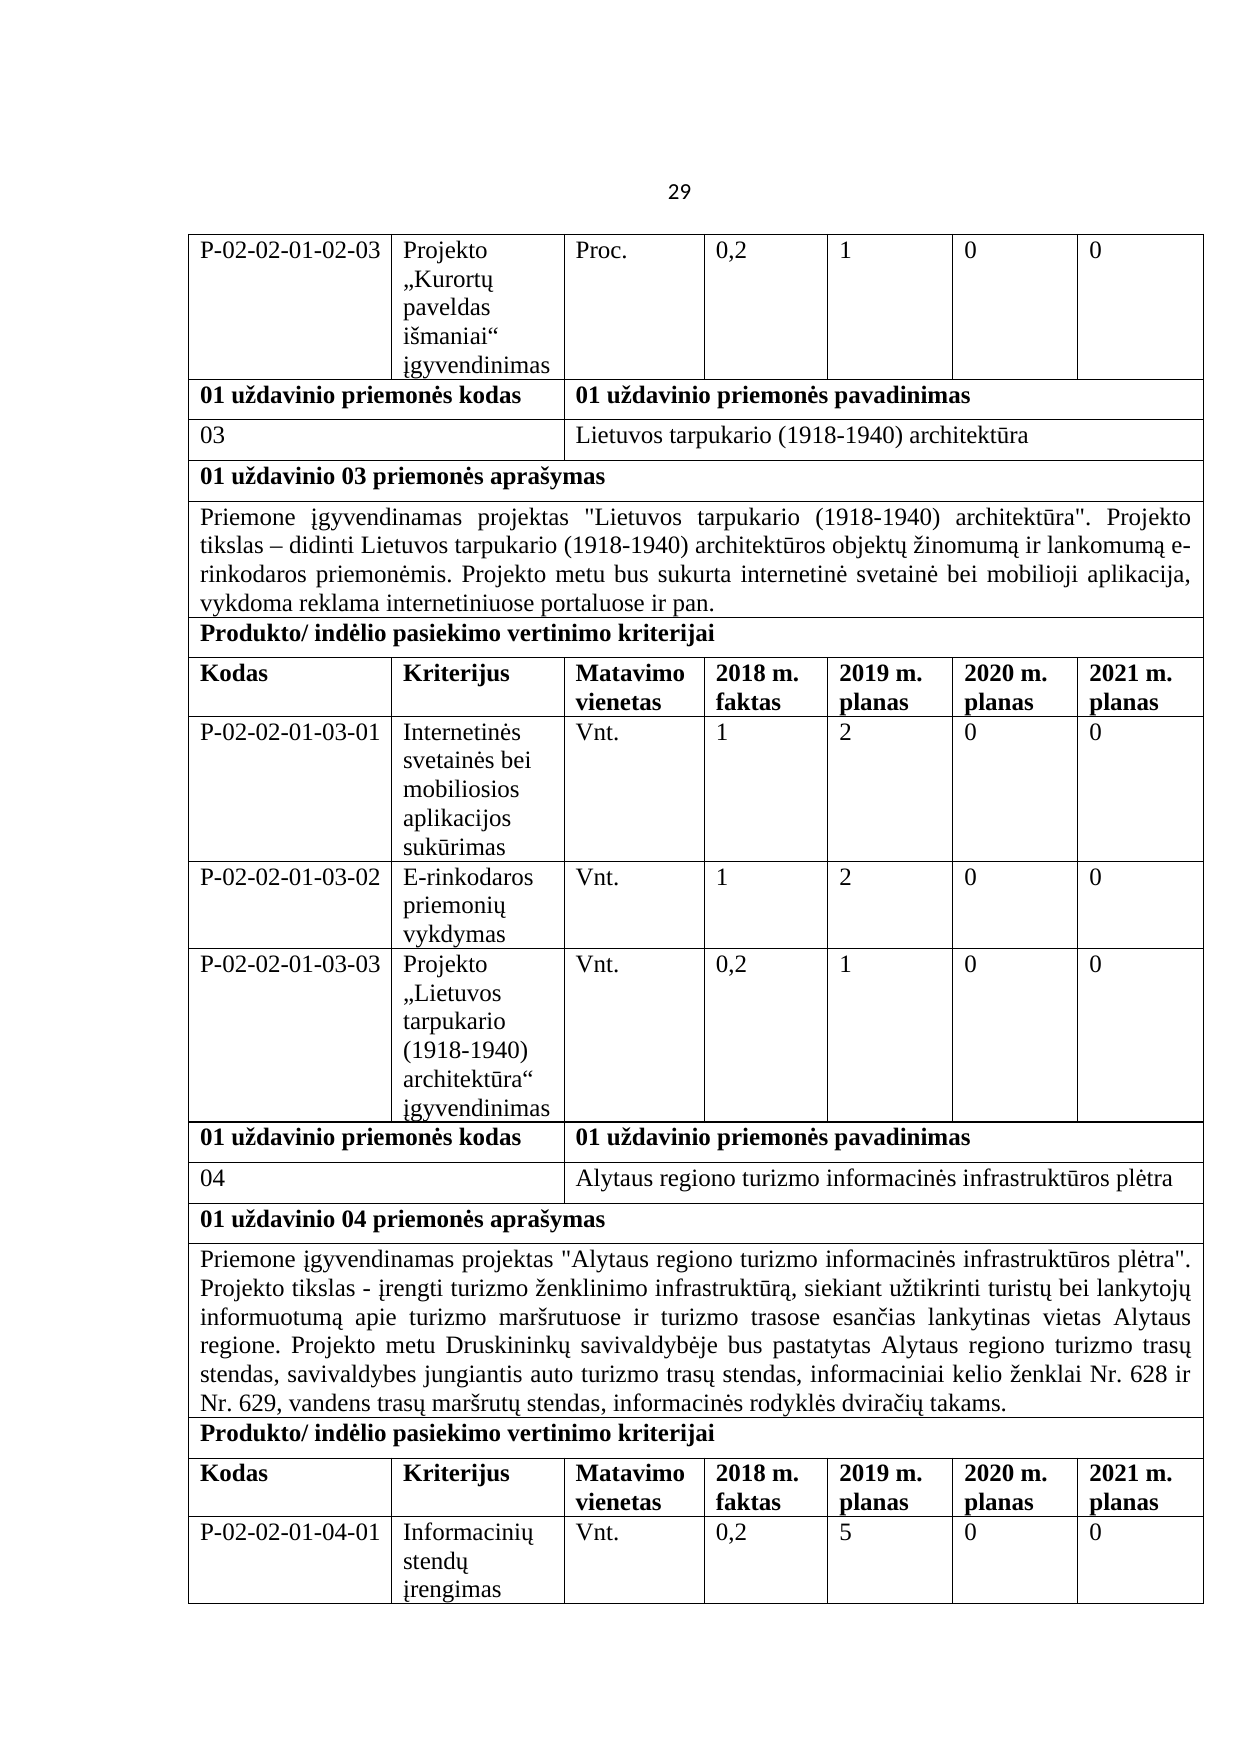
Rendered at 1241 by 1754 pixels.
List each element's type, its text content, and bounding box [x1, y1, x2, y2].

table_cell 2021 m. planas [1078, 658, 1203, 716]
table_cell Kodas [189, 1459, 391, 1516]
table_cell Alytaus regiono turizmo informacinės infrastruktūros plėtra [565, 1163, 1203, 1203]
table_cell 2 [828, 717, 952, 861]
table_cell 01 uždavinio 04 priemonės aprašymas [189, 1204, 1203, 1243]
table_cell Priemone įgyvendinamas projektas "Alytaus regiono turizmo informacinės infrastruktūros plėtra". Projekto tikslas - įrengti turizmo ženklinimo infrastruktūrą, siekiant užtikrinti turistų bei lankytojų informuotumą apie turizmo maršrutuose ir turizmo trasose esančias lankytinas vietas Alytaus regione. Projekto metu Druskininkų savivaldybėje bus pastatytas Alytaus regiono turizmo trasų stendas, savivaldybes jungiantis auto turizmo trasų stendas, informaciniai kelio ženklai Nr. 628 ir Nr. 629, vandens trasų maršrutų stendas, informacinės rodyklės dviračių takams. [189, 1244, 1203, 1417]
table_cell Lietuvos tarpukario (1918-1940) architektūra [565, 420, 1203, 460]
table_cell 1 [705, 717, 827, 861]
table_cell 1 [705, 862, 827, 948]
table_cell 01 uždavinio priemonės pavadinimas [565, 1123, 1203, 1162]
table_cell 01 uždavinio priemonės pavadinimas [565, 380, 1203, 419]
table_cell 04 [189, 1163, 564, 1203]
table_cell 0,2 [705, 235, 827, 379]
table_cell 0 [953, 949, 1077, 1121]
table_cell 2020 m. planas [953, 658, 1077, 716]
table_cell Produkto/ indėlio pasiekimo vertinimo kriterijai [189, 618, 1203, 657]
table_cell 0,2 [705, 949, 827, 1121]
table_cell Matavimo vienetas [565, 1459, 704, 1516]
table_cell Kodas [189, 658, 391, 716]
table_cell 2 [828, 862, 952, 948]
table_cell P-02-02-01-03-03 [189, 949, 391, 1121]
table_cell Matavimo vienetas [565, 658, 704, 716]
table_cell 0 [953, 235, 1077, 379]
table_cell 1 [828, 235, 952, 379]
table_cell 0 [1078, 1517, 1203, 1603]
table_cell 0 [1078, 717, 1203, 861]
table_cell Kriterijus [392, 658, 564, 716]
table_cell Projekto „Kurortų paveldas išmaniai“ įgyvendinimas [392, 235, 564, 379]
table_cell 01 uždavinio 03 priemonės aprašymas [189, 461, 1203, 501]
table_cell 2021 m. planas [1078, 1459, 1203, 1516]
table_cell 5 [828, 1517, 952, 1603]
table_cell 2019 m. planas [828, 658, 952, 716]
table_cell Produkto/ indėlio pasiekimo vertinimo kriterijai [189, 1418, 1203, 1457]
table_cell 03 [189, 420, 564, 460]
table_cell 01 uždavinio priemonės kodas [189, 380, 564, 419]
table_cell 01 uždavinio priemonės kodas [189, 1123, 564, 1162]
table_cell Projekto „Lietuvos tarpukario (1918-1940) architektūra“ įgyvendinimas [392, 949, 564, 1121]
table_cell E-rinkodaros priemonių vykdymas [392, 862, 564, 948]
table_cell Proc. [565, 235, 704, 379]
table_cell 0 [1078, 862, 1203, 948]
table_cell P-02-02-01-03-02 [189, 862, 391, 948]
table_cell Kriterijus [392, 1459, 564, 1516]
table_cell P-02-02-01-02-03 [189, 235, 391, 379]
table_cell 0 [1078, 949, 1203, 1121]
table_cell 1 [828, 949, 952, 1121]
table_cell Vnt. [565, 949, 704, 1121]
table_cell Internetinės svetainės bei mobiliosios aplikacijos sukūrimas [392, 717, 564, 861]
table_cell P-02-02-01-03-01 [189, 717, 391, 861]
table_cell Vnt. [565, 862, 704, 948]
table_cell Priemone įgyvendinamas projektas "Lietuvos tarpukario (1918-1940) architektūra". Projekto tikslas – didinti Lietuvos tarpukario (1918-1940) architektūros objektų žinomumą ir lankomumą e-rinkodaros priemonėmis. Projekto metu bus sukurta internetinė svetainė bei mobilioji aplikacija, vykdoma reklama internetiniuose portaluose ir pan. [189, 502, 1203, 617]
table_cell Vnt. [565, 717, 704, 861]
table_cell 0 [953, 1517, 1077, 1603]
table_cell 2019 m. planas [828, 1459, 952, 1516]
table_cell Informacinių stendų įrengimas [392, 1517, 564, 1603]
table_cell 0 [953, 862, 1077, 948]
table_cell 2020 m. planas [953, 1459, 1077, 1516]
table_cell 0,2 [705, 1517, 827, 1603]
table_cell Vnt. [565, 1517, 704, 1603]
table_cell 0 [1078, 235, 1203, 379]
table_cell 2018 m. faktas [705, 1459, 827, 1516]
table_cell 2018 m. faktas [705, 658, 827, 716]
table_cell 0 [953, 717, 1077, 861]
table_cell P-02-02-01-04-01 [189, 1517, 391, 1603]
